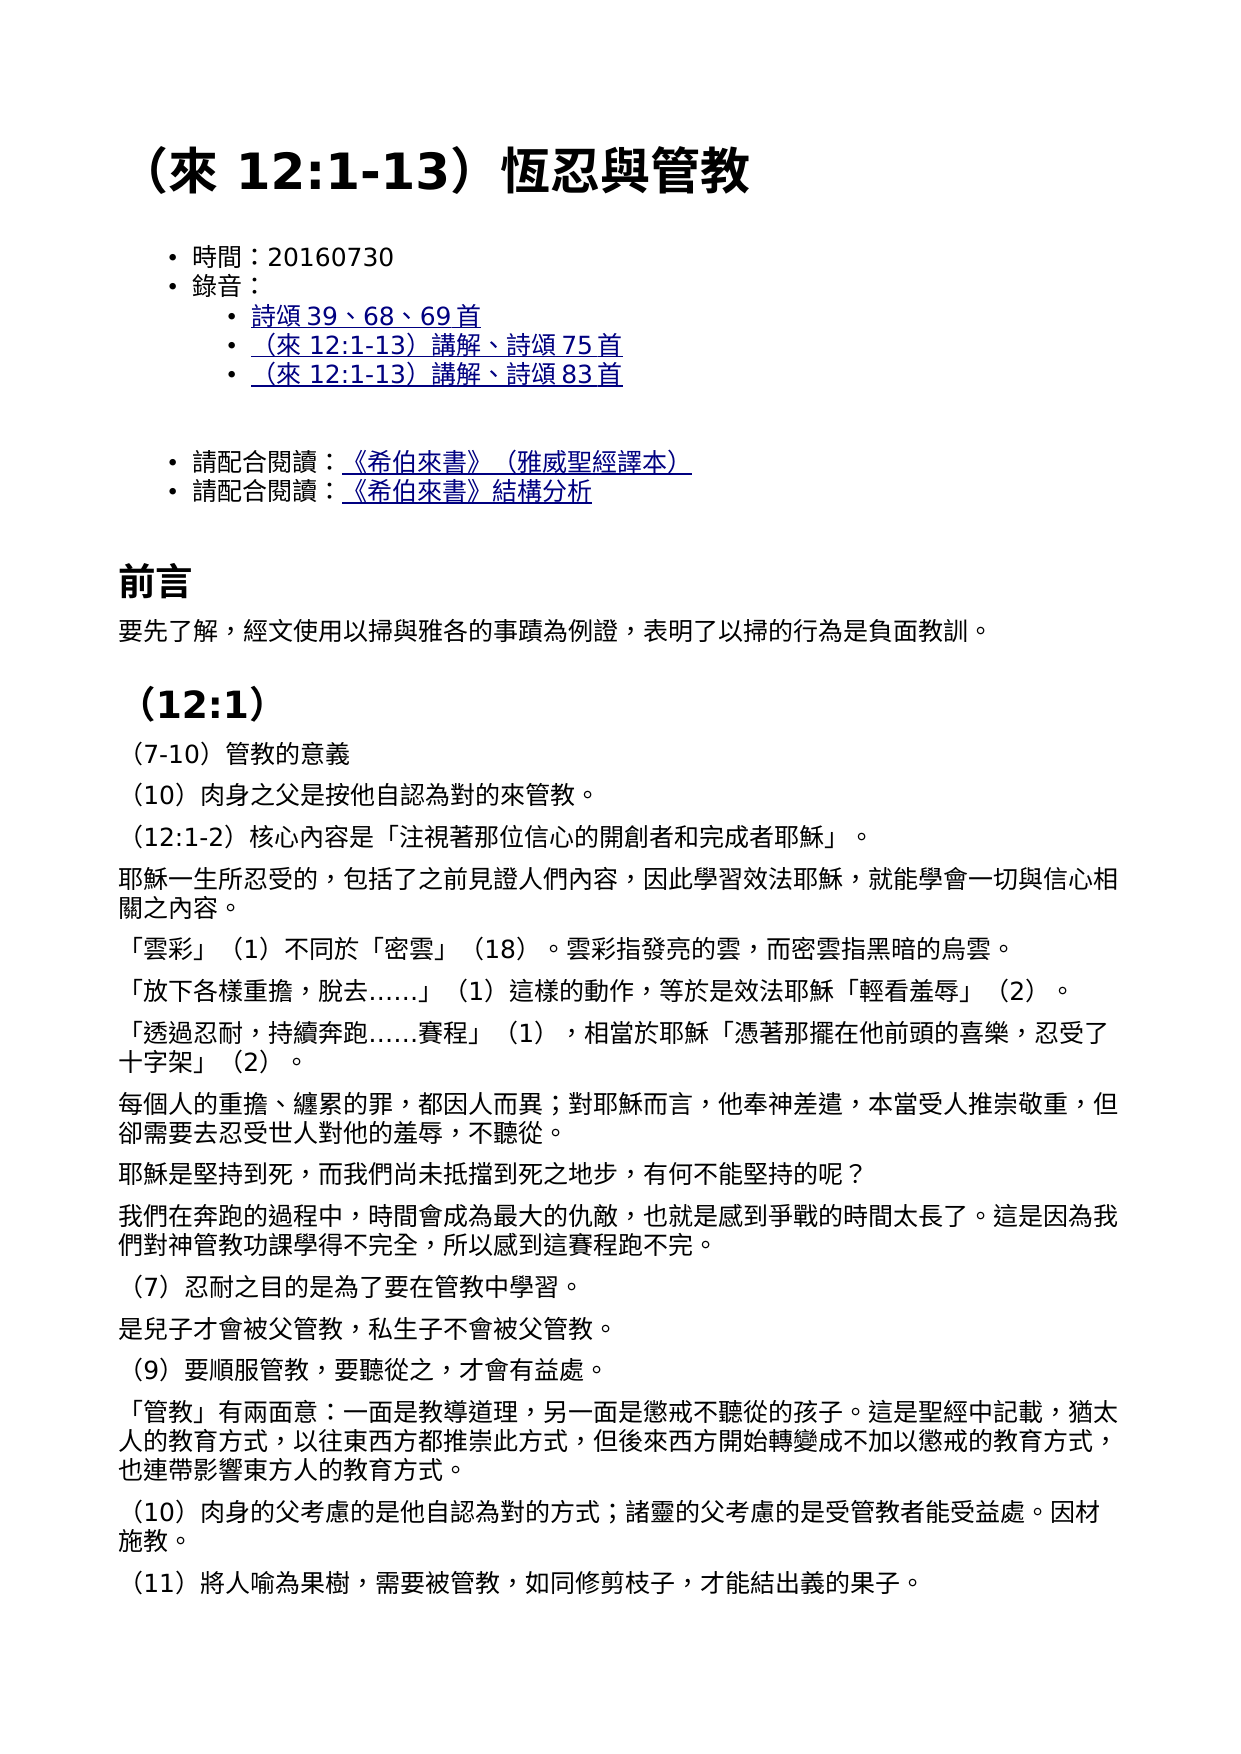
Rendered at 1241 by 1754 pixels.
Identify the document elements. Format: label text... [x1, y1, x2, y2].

text 每個人的重擔、纏累的罪，都因人而異；對耶穌而言，他奉神差遣，本當受人推崇敬重，但卻需要去忍受世人對他的羞辱，不聽從。 [118, 1090, 1122, 1148]
text （10）肉身之父是按他自認為對的來管教。 [118, 782, 1122, 811]
text （7）忍耐之目的是為了要在管教中學習。 [118, 1273, 1122, 1302]
text （9）要順服管教，要聽從之，才會有益處。 [118, 1357, 1122, 1386]
text 「放下各樣重擔，脫去……」（1）這樣的動作，等於是效法耶穌「輕看羞辱」（2）。 [118, 977, 1122, 1007]
list （來 12:1-13）講解、詩頌75首 [236, 331, 1122, 360]
text （10）肉身的父考慮的是他自認為對的方式；諸靈的父考慮的是受管教者能受益處。因材施教。 [118, 1498, 1122, 1557]
text （12:1-2）核心內容是「注視著那位信心的開創者和完成者耶穌」。 [118, 823, 1122, 852]
text 要先了解，經文使用以掃與雅各的事蹟為例證，表明了以掃的行為是負面教訓。 [118, 617, 1122, 646]
subtitle （來 12:1-13）恆忍與管教 [118, 143, 1122, 201]
text 「雲彩」（1）不同於「密雲」（18）。雲彩指發亮的雲，而密雲指黑暗的烏雲。 [118, 936, 1122, 965]
list （來 12:1-13）講解、詩頌83首 [236, 360, 1122, 389]
text （7-10）管教的意義 [118, 740, 1122, 769]
list 時間：20160730 [177, 243, 1122, 272]
text 是兒子才會被父管教，私生子不會被父管教。 [118, 1315, 1122, 1344]
list 請配合閱讀：《希伯來書》（雅威聖經譯本） [177, 448, 1122, 477]
subtitle 前言 [118, 561, 1122, 604]
text （11）將人喻為果樹，需要被管教，如同修剪枝子，才能結出義的果子。 [118, 1569, 1122, 1598]
subtitle （12:1） [118, 684, 1122, 727]
text 「透過忍耐，持續奔跑……賽程」（1），相當於耶穌「憑著那擺在他前頭的喜樂，忍受了十字架」（2）。 [118, 1019, 1122, 1077]
list 錄音： [177, 272, 1122, 302]
text 耶穌是堅持到死，而我們尚未抵擋到死之地步，有何不能堅持的呢？ [118, 1161, 1122, 1190]
list 請配合閱讀：《希伯來書》結構分析 [177, 477, 1122, 506]
text 耶穌一生所忍受的，包括了之前見證人們內容，因此學習效法耶穌，就能學會一切與信心相關之內容。 [118, 865, 1122, 923]
list 詩頌39、68、69首 [236, 302, 1122, 331]
text 「管教」有兩面意：一面是教導道理，另一面是懲戒不聽從的孩子。這是聖經中記載，猶太人的教育方式，以往東西方都推崇此方式，但後來西方開始轉變成不加以懲戒的教育方式，也連帶影響東方人的教育方式。 [118, 1398, 1122, 1486]
text 我們在奔跑的過程中，時間會成為最大的仇敵，也就是感到爭戰的時間太長了。這是因為我們對神管教功課學得不完全，所以感到這賽程跑不完。 [118, 1202, 1122, 1261]
